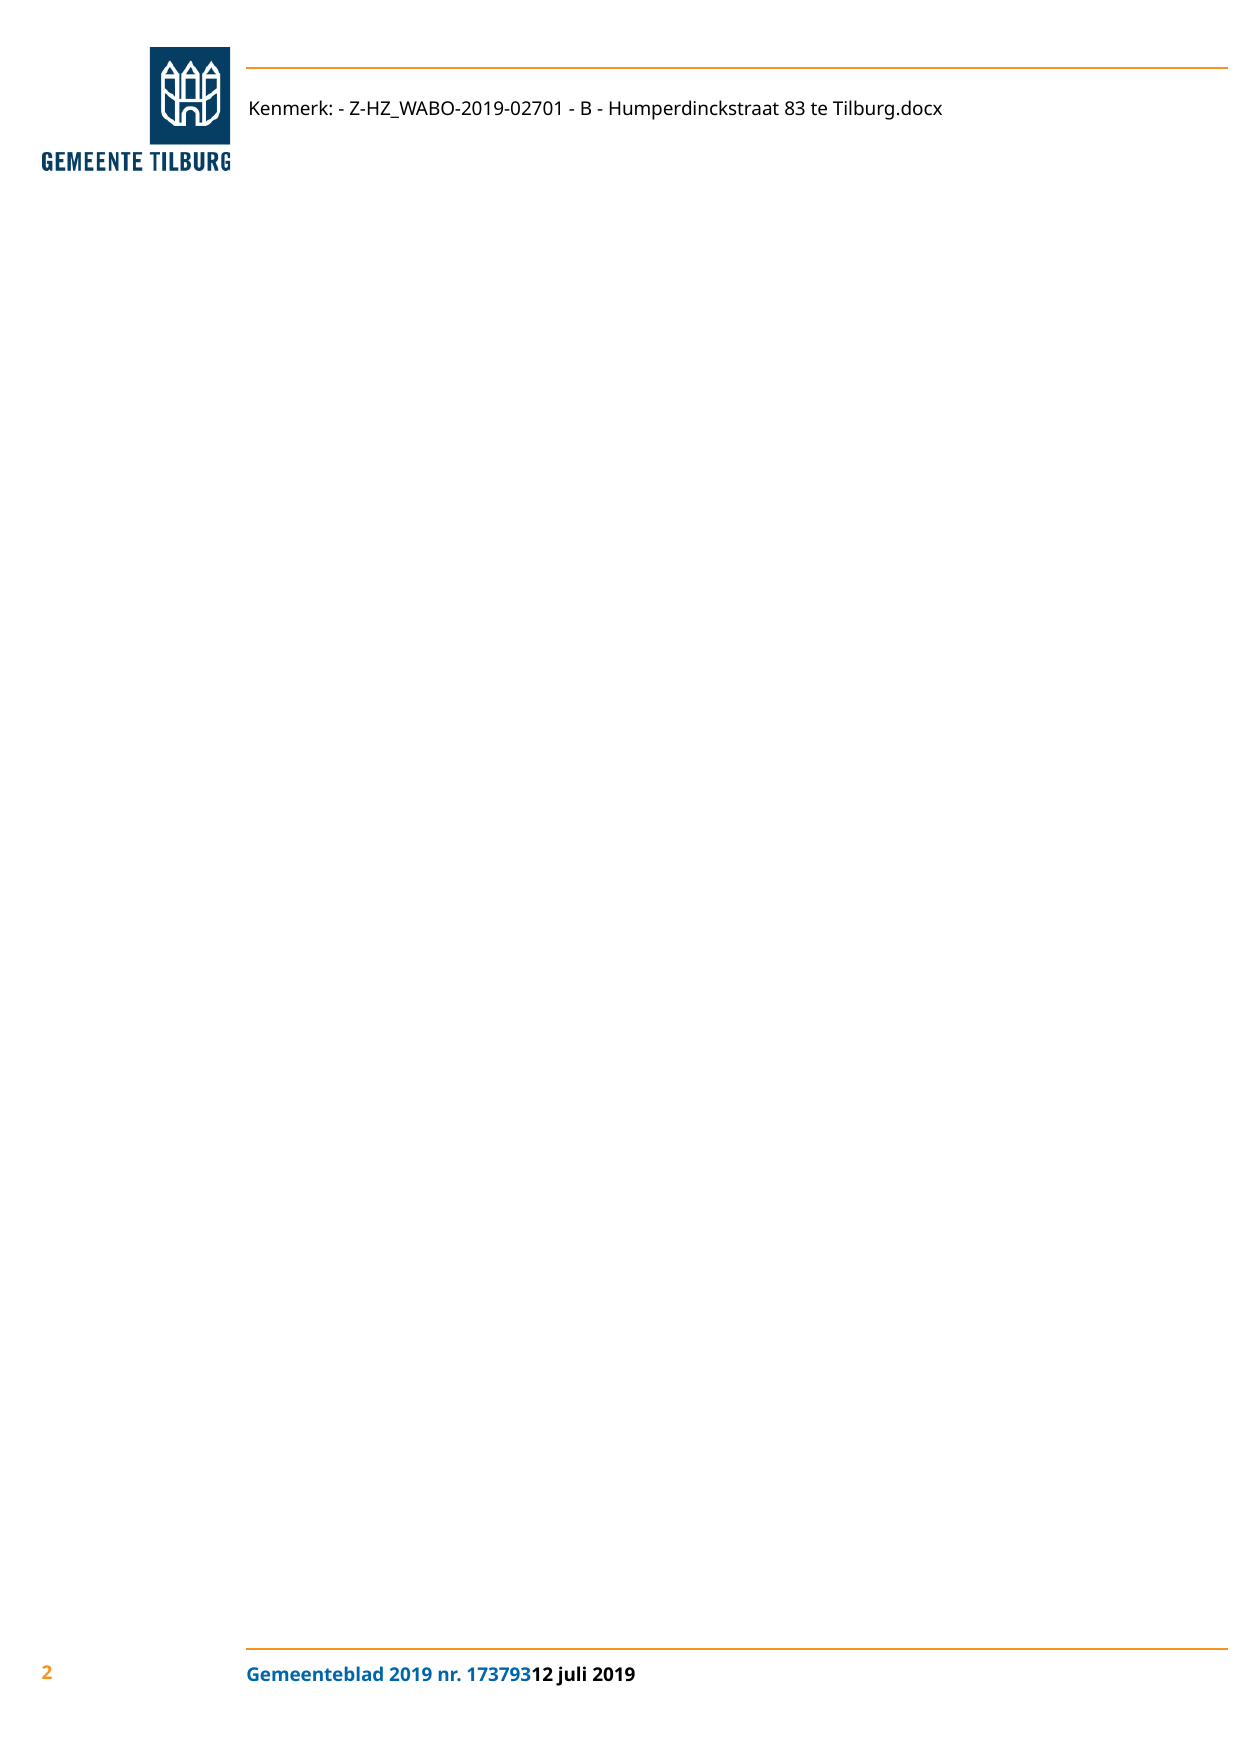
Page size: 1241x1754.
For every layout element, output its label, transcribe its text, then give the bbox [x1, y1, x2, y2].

picture [41, 47, 231, 172]
text Kenmerk: - Z-HZ_WABO-2019-02701 - B - Humperdinckstraat 83 te Tilburg.docx [248, 95, 1152, 121]
